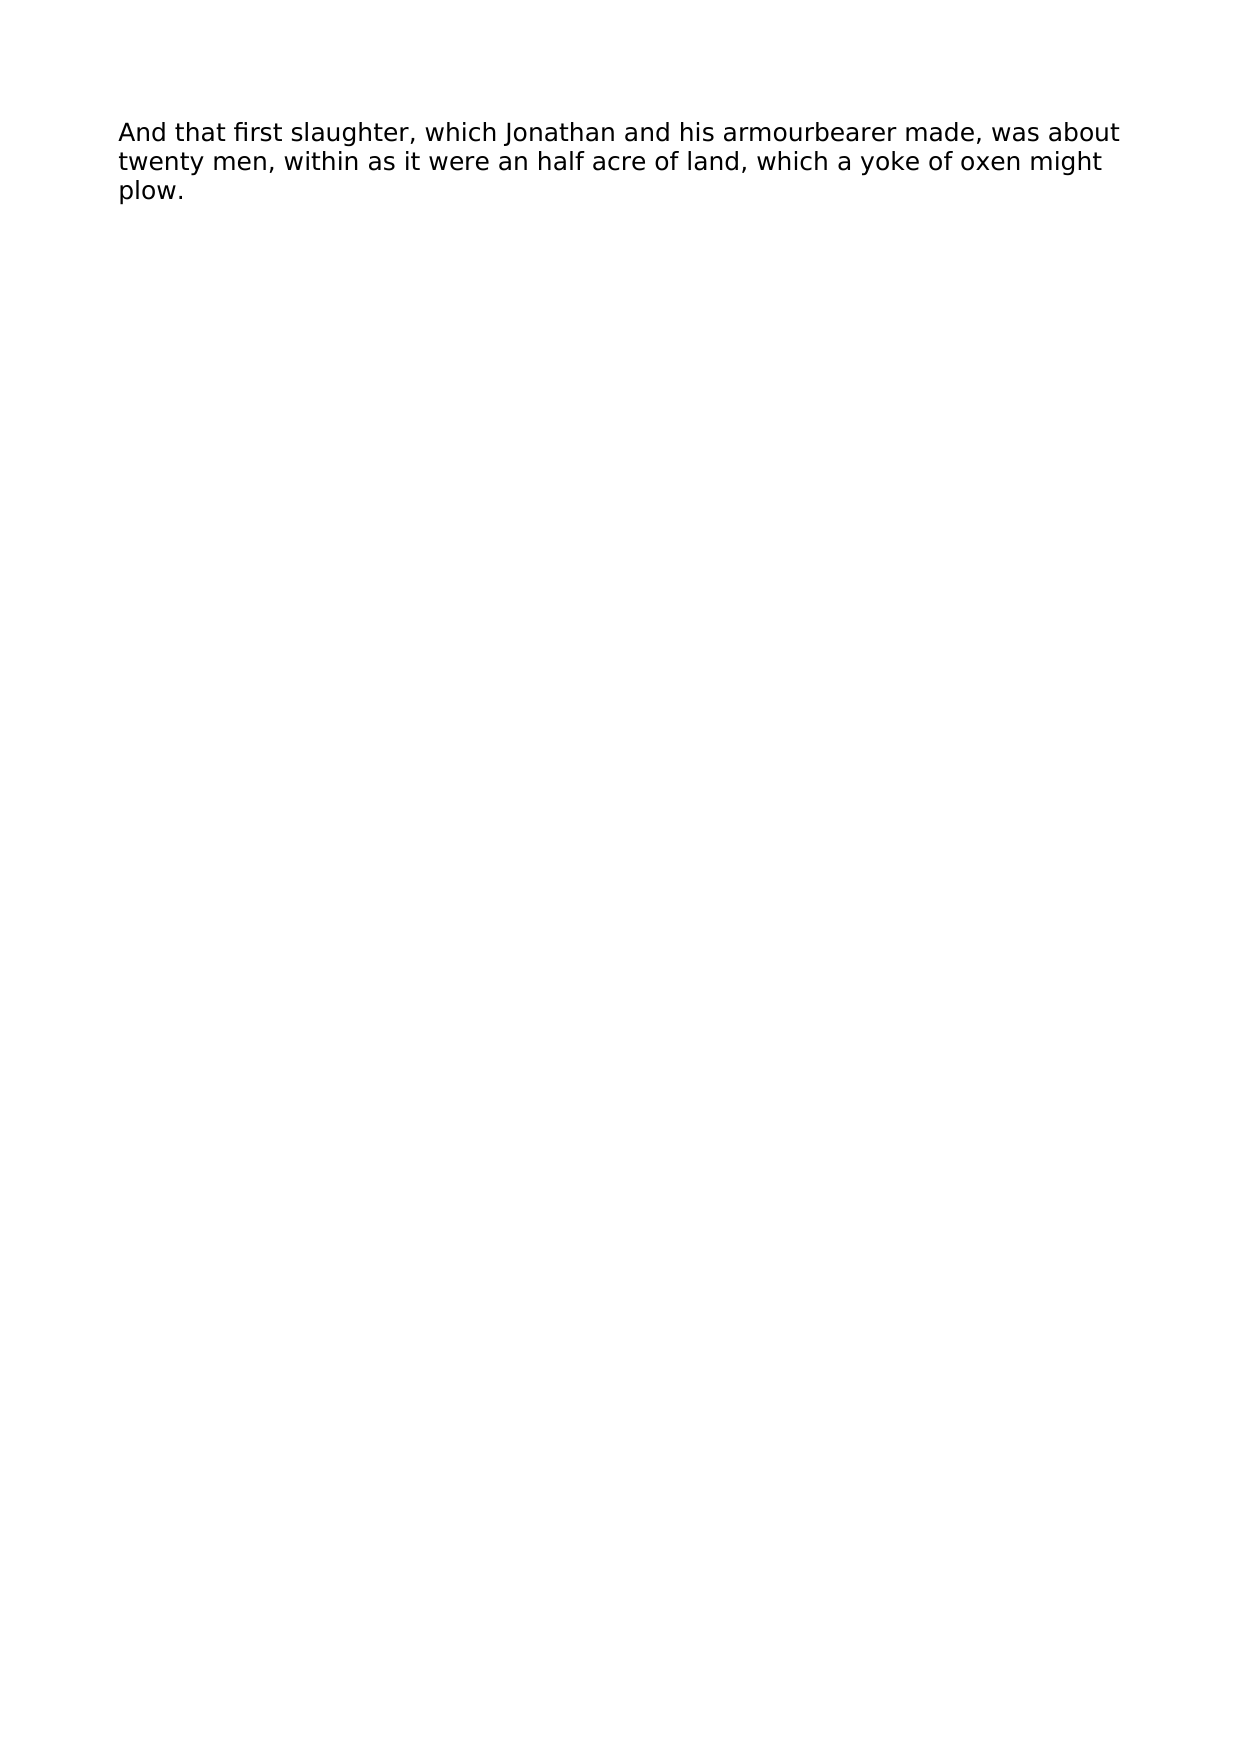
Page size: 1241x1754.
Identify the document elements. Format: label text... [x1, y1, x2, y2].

text And that first slaughter, which Jonathan and his armourbearer made, was about twenty men, within as it were an half acre of land, which a yoke of oxen might plow. [118, 118, 1122, 206]
